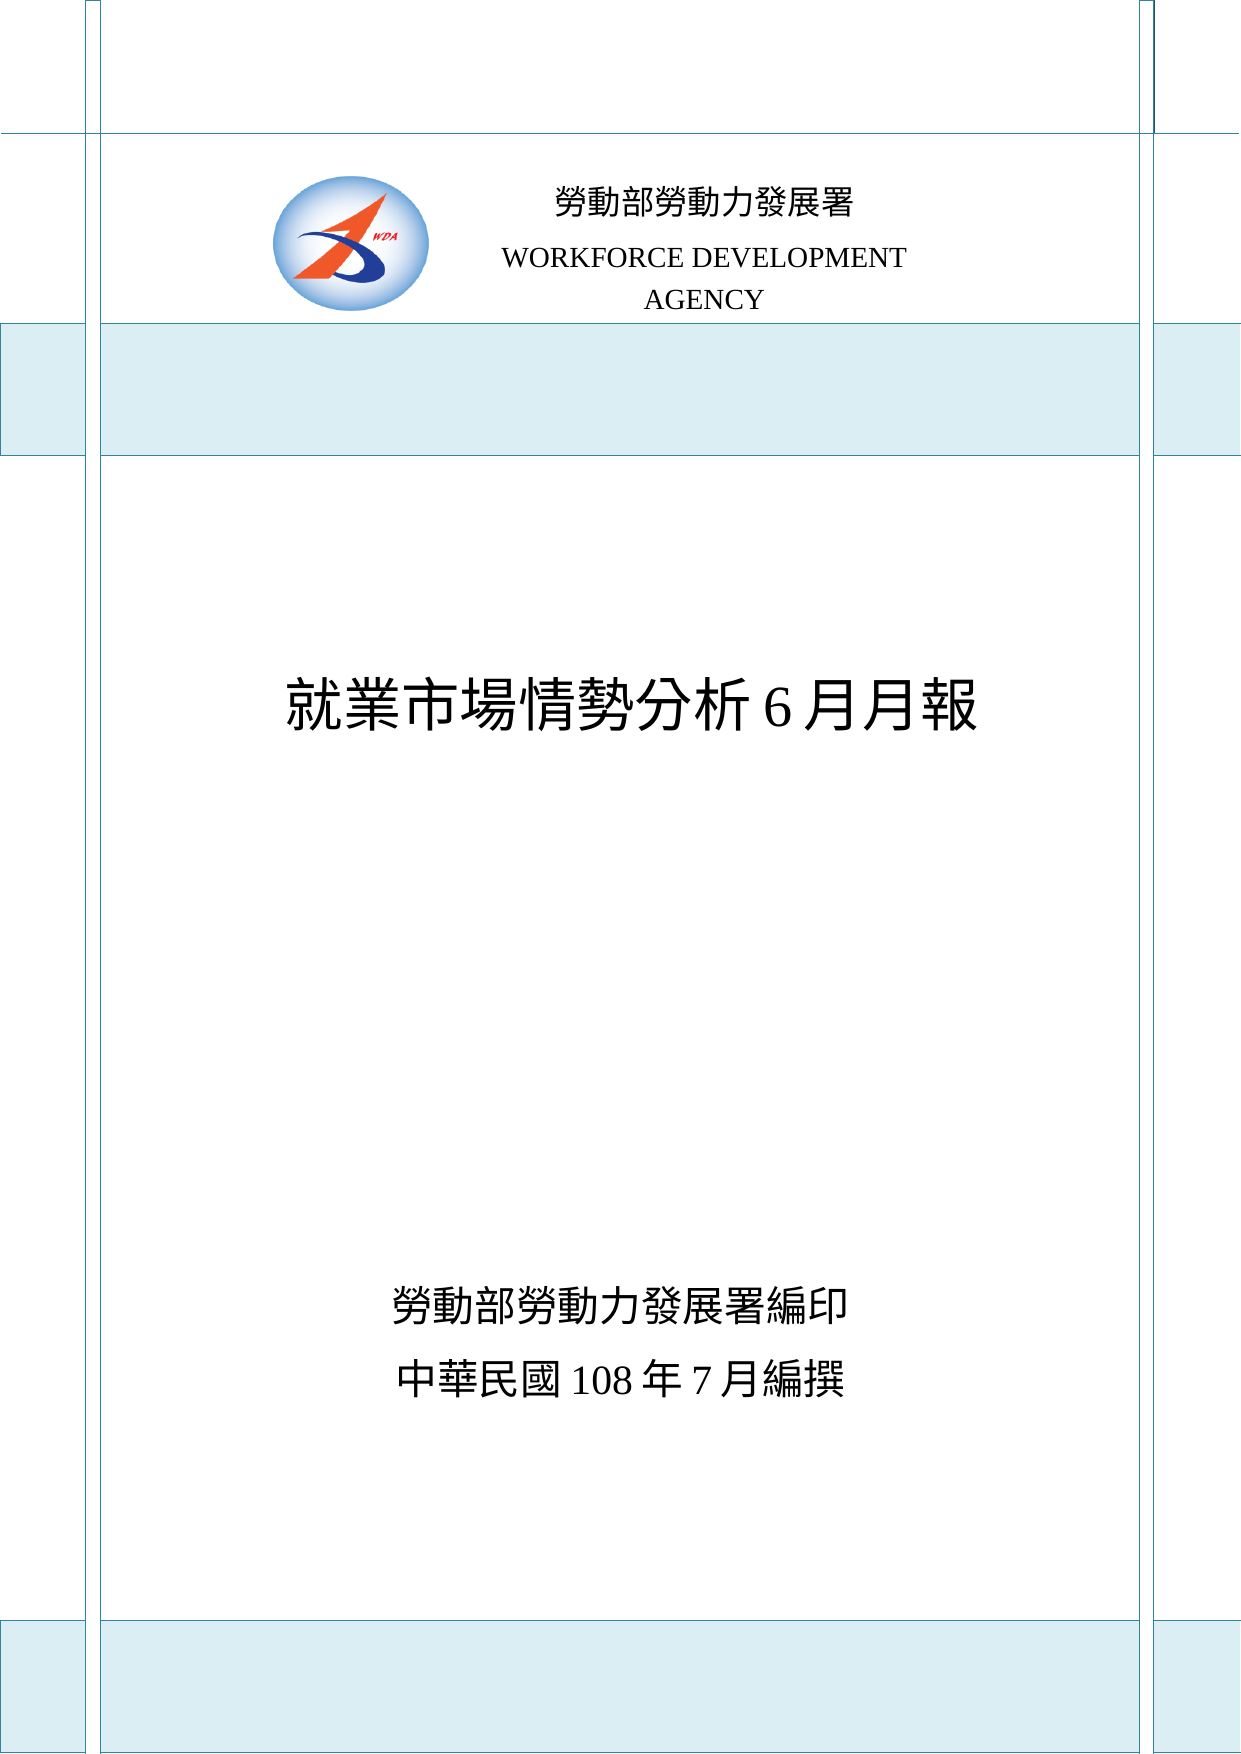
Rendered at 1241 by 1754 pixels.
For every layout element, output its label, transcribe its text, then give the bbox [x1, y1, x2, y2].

table_cell WORKFORCE DEVELOPMENT AGENCY [438, 226, 970, 325]
table_header 勞動部勞動力發展署 [438, 172, 970, 226]
text 就業市場情勢分析6月月報 [186, 659, 1076, 743]
table_header [261, 172, 438, 325]
picture [269, 172, 430, 313]
text 勞動部勞動力發展署編印 [187, 1273, 1053, 1333]
text 中華民國108年7月編撰 [187, 1346, 1053, 1406]
